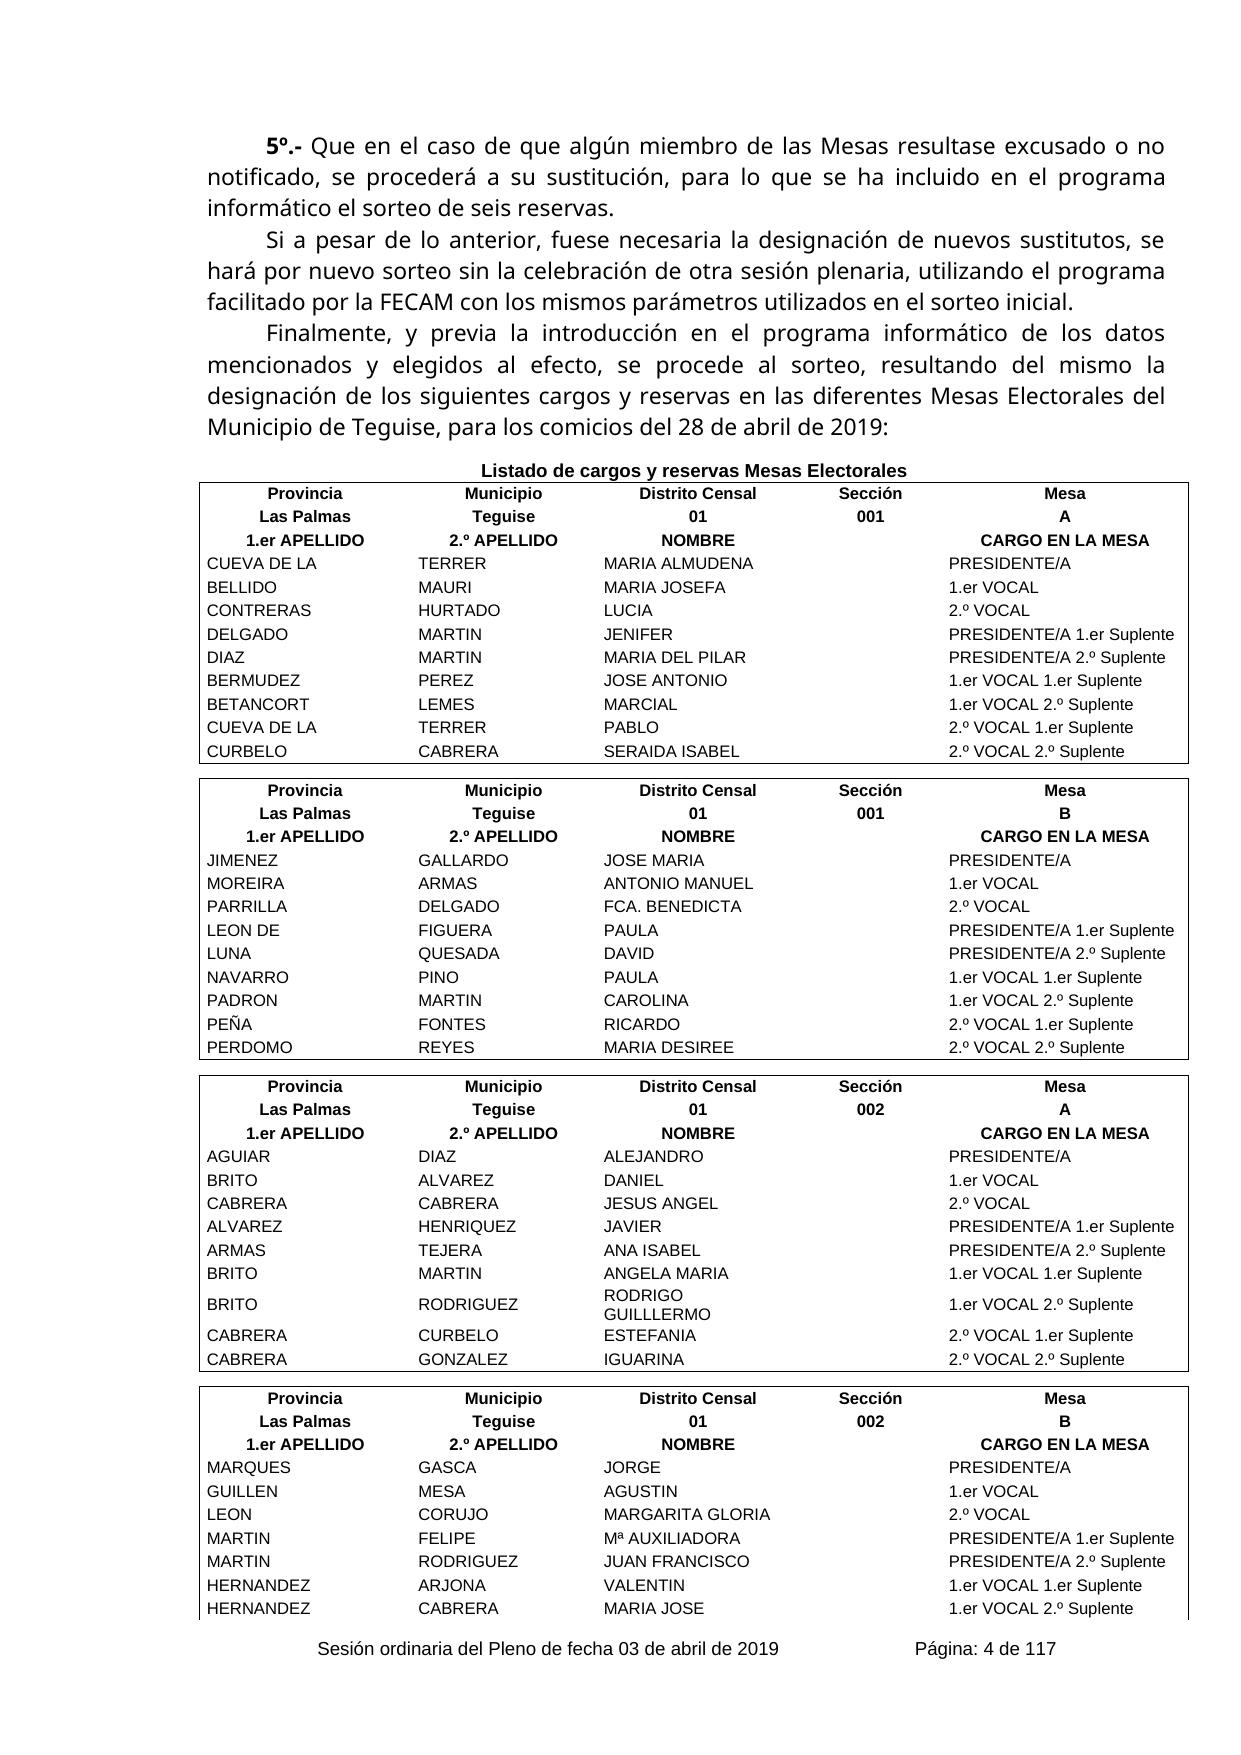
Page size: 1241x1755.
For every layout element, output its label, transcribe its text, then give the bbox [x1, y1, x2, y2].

table_cell Teguise [411, 1409, 596, 1433]
table_cell PRESIDENTE/A 1.er Suplente [941, 1215, 1188, 1238]
table_cell DANIEL [596, 1168, 800, 1192]
table_cell [800, 1036, 941, 1059]
table_cell 2.º APELLIDO [411, 825, 596, 848]
table_cell 1.er VOCAL 1.er Suplente [941, 966, 1188, 989]
table_cell MARTIN [200, 1550, 411, 1573]
table_cell 1.er VOCAL [941, 1168, 1188, 1192]
table_cell [800, 1121, 941, 1145]
table_cell ANA ISABEL [596, 1239, 800, 1262]
table_cell 1.er VOCAL 2.º Suplente [941, 1597, 1188, 1620]
table_cell DELGADO [411, 895, 596, 919]
table_cell JUAN FRANCISCO [596, 1550, 800, 1573]
table_cell Provincia [200, 483, 411, 505]
table_cell MARIA JOSEFA [596, 575, 800, 599]
table_cell [800, 942, 941, 966]
table_cell CARGO EN LA MESA [941, 1433, 1188, 1456]
table_cell RODRIGO GUILLLERMO [596, 1285, 800, 1324]
table_cell [800, 669, 941, 692]
table_cell A [941, 505, 1188, 528]
table_cell RICARDO [596, 1013, 800, 1036]
table_cell HERNANDEZ [200, 1597, 411, 1620]
table_cell 1.er VOCAL 2.º Suplente [941, 1285, 1188, 1324]
table_cell LEON [200, 1503, 411, 1526]
table_cell 2.º VOCAL 2.º Suplente [941, 739, 1188, 763]
table_cell 2.º APELLIDO [411, 529, 596, 552]
table_cell 002 [800, 1409, 941, 1433]
table_cell CARGO EN LA MESA [941, 529, 1188, 552]
table_cell CARGO EN LA MESA [941, 825, 1188, 848]
table_cell 2.º VOCAL [941, 1192, 1188, 1215]
table_cell PADRON [200, 989, 411, 1012]
table_cell NOMBRE [596, 1433, 800, 1456]
table_cell [800, 1192, 941, 1215]
table_header Sección [800, 779, 941, 801]
table_cell 2.º VOCAL 1.er Suplente [941, 1324, 1188, 1347]
table_header Mesa [941, 1076, 1188, 1098]
table_cell 1.er VOCAL 1.er Suplente [941, 1573, 1188, 1597]
table_cell BRITO [200, 1262, 411, 1285]
table_cell JIMENEZ [200, 848, 411, 872]
table_cell 1.er APELLIDO [200, 825, 411, 848]
table_cell GALLARDO [411, 848, 596, 872]
table_cell CUEVA DE LA [200, 552, 411, 575]
table_cell [800, 646, 941, 669]
table_cell Municipio [411, 483, 596, 505]
table_cell PRESIDENTE/A [941, 1145, 1188, 1168]
table_cell 1.er APELLIDO [200, 1121, 411, 1145]
table_cell Las Palmas [200, 1098, 411, 1121]
table_cell JOSE ANTONIO [596, 669, 800, 692]
table_cell GONZALEZ [411, 1347, 596, 1371]
table_cell PRESIDENTE/A 1.er Suplente [941, 919, 1188, 942]
table_cell 2.º VOCAL 2.º Suplente [941, 1347, 1188, 1371]
table_cell [800, 552, 941, 575]
table_cell [800, 919, 941, 942]
table_cell Mesa [941, 483, 1188, 505]
table_cell [800, 1456, 941, 1479]
table_cell JESUS ANGEL [596, 1192, 800, 1215]
table_cell JORGE [596, 1456, 800, 1479]
table_cell DIAZ [411, 1145, 596, 1168]
table_header Sección [800, 1387, 941, 1409]
table_cell CONTRERAS [200, 599, 411, 622]
table_cell PRESIDENTE/A [941, 1456, 1188, 1479]
table_cell 2.º VOCAL [941, 1503, 1188, 1526]
table_cell [800, 529, 941, 552]
table_cell MARTIN [411, 989, 596, 1012]
table_cell BERMUDEZ [200, 669, 411, 692]
table_cell ARMAS [200, 1239, 411, 1262]
table_cell CARGO EN LA MESA [941, 1121, 1188, 1145]
table_cell MARIA DESIREE [596, 1036, 800, 1059]
table_cell B [941, 1409, 1188, 1433]
table_cell TERRER [411, 716, 596, 739]
table_cell B [941, 801, 1188, 825]
table_cell DIAZ [200, 646, 411, 669]
table_cell PRESIDENTE/A [941, 552, 1188, 575]
table_header Provincia [200, 779, 411, 801]
table_cell BRITO [200, 1168, 411, 1192]
table_cell PAULA [596, 919, 800, 942]
table_cell CURBELO [200, 739, 411, 763]
table_cell REYES [411, 1036, 596, 1059]
table_cell FELIPE [411, 1526, 596, 1550]
table_cell DAVID [596, 942, 800, 966]
table_header Municipio [411, 1076, 596, 1098]
table_cell [800, 895, 941, 919]
table_cell SERAIDA ISABEL [596, 739, 800, 763]
table_cell [800, 739, 941, 763]
table_cell [800, 1347, 941, 1371]
table_cell MARGARITA GLORIA [596, 1503, 800, 1526]
table_cell MAURI [411, 575, 596, 599]
table_cell 2.º APELLIDO [411, 1121, 596, 1145]
table_cell PERDOMO [200, 1036, 411, 1059]
table_cell CABRERA [200, 1324, 411, 1347]
table_cell AGUSTIN [596, 1480, 800, 1503]
table_cell 2.º VOCAL 1.er Suplente [941, 716, 1188, 739]
table_cell PINO [411, 966, 596, 989]
table_cell [800, 989, 941, 1012]
table_cell CORUJO [411, 1503, 596, 1526]
table_cell PRESIDENTE/A 2.º Suplente [941, 1239, 1188, 1262]
table_cell ARMAS [411, 872, 596, 895]
table_cell PRESIDENTE/A 2.º Suplente [941, 646, 1188, 669]
table_cell [800, 1526, 941, 1550]
table_cell CABRERA [411, 1192, 596, 1215]
table_cell A [941, 1098, 1188, 1121]
table_cell 01 [596, 505, 800, 528]
table_cell Las Palmas [200, 1409, 411, 1433]
table_cell HERNANDEZ [200, 1573, 411, 1597]
table_cell [800, 848, 941, 872]
table_cell 2.º VOCAL 2.º Suplente [941, 1036, 1188, 1059]
table_cell TERRER [411, 552, 596, 575]
table_cell [800, 1550, 941, 1573]
table_cell Mª AUXILIADORA [596, 1526, 800, 1550]
text Si a pesar de lo anterior, fuese necesaria la designación de nuevos sustitutos, se hará por nuevo sorteo sin la celebración de otra sesión plenaria, utilizando el programa facilitado por la FECAM con los mismos parámetros utilizados en el sorteo inicial. [207, 224, 1167, 317]
table_cell MARQUES [200, 1456, 411, 1479]
table_cell GASCA [411, 1456, 596, 1479]
table_cell Teguise [411, 505, 596, 528]
table_cell 2.º VOCAL 1.er Suplente [941, 1013, 1188, 1036]
table_cell PARRILLA [200, 895, 411, 919]
table_cell Las Palmas [200, 801, 411, 825]
table_cell [800, 1215, 941, 1238]
table_cell [800, 1013, 941, 1036]
table_cell Teguise [411, 1098, 596, 1121]
table_cell BELLIDO [200, 575, 411, 599]
table_cell 001 [800, 801, 941, 825]
table_header Listado de cargos y reservas Mesas Electorales [199, 457, 1189, 482]
table_cell CABRERA [200, 1347, 411, 1371]
table_header Distrito Censal [596, 1387, 800, 1409]
table_cell PAULA [596, 966, 800, 989]
table_cell [800, 1168, 941, 1192]
table_cell [800, 1433, 941, 1456]
table_cell ALVAREZ [411, 1168, 596, 1192]
table_cell 2.º APELLIDO [411, 1433, 596, 1456]
table_cell RODRIGUEZ [411, 1285, 596, 1324]
table_cell MESA [411, 1480, 596, 1503]
table_header Mesa [941, 779, 1188, 801]
table_cell TEJERA [411, 1239, 596, 1262]
table_cell MOREIRA [200, 872, 411, 895]
table_cell GUILLEN [200, 1480, 411, 1503]
table_cell NOMBRE [596, 529, 800, 552]
table_cell [800, 966, 941, 989]
table_cell PRESIDENTE/A 1.er Suplente [941, 1526, 1188, 1550]
table_cell 01 [596, 1409, 800, 1433]
table_cell PEÑA [200, 1013, 411, 1036]
table_cell [800, 1239, 941, 1262]
table_cell [800, 1145, 941, 1168]
table_cell 1.er VOCAL 2.º Suplente [941, 693, 1188, 716]
table_header Municipio [411, 779, 596, 801]
table_cell IGUARINA [596, 1347, 800, 1371]
table_cell 01 [596, 1098, 800, 1121]
table_cell [800, 1285, 941, 1324]
table_cell JAVIER [596, 1215, 800, 1238]
table_cell CURBELO [411, 1324, 596, 1347]
table_cell MARIA DEL PILAR [596, 646, 800, 669]
table_cell HURTADO [411, 599, 596, 622]
table_cell [800, 693, 941, 716]
table_cell LUNA [200, 942, 411, 966]
table_cell HENRIQUEZ [411, 1215, 596, 1238]
table_cell MARIA ALMUDENA [596, 552, 800, 575]
table_cell CABRERA [411, 1597, 596, 1620]
table_cell MARTIN [411, 1262, 596, 1285]
table_cell 1.er APELLIDO [200, 529, 411, 552]
table_cell [800, 1324, 941, 1347]
table_cell [800, 599, 941, 622]
table_cell [800, 716, 941, 739]
table_cell CABRERA [200, 1192, 411, 1215]
table_cell 2.º VOCAL [941, 895, 1188, 919]
table_cell Sección [800, 483, 941, 505]
table_cell DELGADO [200, 622, 411, 646]
table_cell AGUIAR [200, 1145, 411, 1168]
table_header Sección [800, 1076, 941, 1098]
table_cell [800, 825, 941, 848]
table_cell [800, 1262, 941, 1285]
table_cell 002 [800, 1098, 941, 1121]
table_cell FONTES [411, 1013, 596, 1036]
table_cell LEON DE [200, 919, 411, 942]
table_cell CUEVA DE LA [200, 716, 411, 739]
table_header Distrito Censal [596, 1076, 800, 1098]
table_header Mesa [941, 1387, 1188, 1409]
table_cell JOSE MARIA [596, 848, 800, 872]
table_cell FCA. BENEDICTA [596, 895, 800, 919]
table_cell MARCIAL [596, 693, 800, 716]
table_cell ALVAREZ [200, 1215, 411, 1238]
table_cell [800, 1573, 941, 1597]
table_cell LUCIA [596, 599, 800, 622]
table_header Municipio [411, 1387, 596, 1409]
table_cell PEREZ [411, 669, 596, 692]
table_cell 1.er VOCAL [941, 872, 1188, 895]
table_cell BETANCORT [200, 693, 411, 716]
table_cell 1.er VOCAL [941, 575, 1188, 599]
table_cell PRESIDENTE/A 1.er Suplente [941, 622, 1188, 646]
table_header Provincia [200, 1076, 411, 1098]
table_cell JENIFER [596, 622, 800, 646]
table_header Provincia [200, 1387, 411, 1409]
table_cell PABLO [596, 716, 800, 739]
table_cell 1.er APELLIDO [200, 1433, 411, 1456]
table_cell ARJONA [411, 1573, 596, 1597]
table_cell Distrito Censal [596, 483, 800, 505]
table_cell NAVARRO [200, 966, 411, 989]
table_cell 1.er VOCAL 1.er Suplente [941, 669, 1188, 692]
table_cell ALEJANDRO [596, 1145, 800, 1168]
table_cell CABRERA [411, 739, 596, 763]
table_cell NOMBRE [596, 825, 800, 848]
table_cell ESTEFANIA [596, 1324, 800, 1347]
table_cell PRESIDENTE/A 2.º Suplente [941, 942, 1188, 966]
table_header Distrito Censal [596, 779, 800, 801]
table_cell [800, 1480, 941, 1503]
table_cell Teguise [411, 801, 596, 825]
table_cell FIGUERA [411, 919, 596, 942]
table_cell BRITO [200, 1285, 411, 1324]
text 5º.- Que en el caso de que algún miembro de las Mesas resultase excusado o no notificado, se procederá a su sustitución, para lo que se ha incluido en el programa informático el sorteo de seis reservas. [207, 130, 1167, 224]
table_cell PRESIDENTE/A [941, 848, 1188, 872]
table_cell RODRIGUEZ [411, 1550, 596, 1573]
table_cell [800, 872, 941, 895]
table_cell 2.º VOCAL [941, 599, 1188, 622]
table_cell MARTIN [200, 1526, 411, 1550]
table_cell Las Palmas [200, 505, 411, 528]
table_cell [800, 1503, 941, 1526]
table_cell 01 [596, 801, 800, 825]
table_cell LEMES [411, 693, 596, 716]
table_cell VALENTIN [596, 1573, 800, 1597]
text Finalmente, y previa la introducción en el programa informático de los datos mencionados y elegidos al efecto, se procede al sorteo, resultando del mismo la designación de los siguientes cargos y reservas en las diferentes Mesas Electorales del Municipio de Teguise, para los comicios del 28 de abril de 2019: [207, 317, 1167, 442]
table_cell [800, 1597, 941, 1620]
table_cell 1.er VOCAL [941, 1480, 1188, 1503]
table_cell MARTIN [411, 622, 596, 646]
table_cell 1.er VOCAL 1.er Suplente [941, 1262, 1188, 1285]
table_cell NOMBRE [596, 1121, 800, 1145]
table_cell MARTIN [411, 646, 596, 669]
table_cell [800, 575, 941, 599]
table_cell 1.er VOCAL 2.º Suplente [941, 989, 1188, 1012]
table_cell ANGELA MARIA [596, 1262, 800, 1285]
table_cell 001 [800, 505, 941, 528]
table_cell MARIA JOSE [596, 1597, 800, 1620]
table_cell PRESIDENTE/A 2.º Suplente [941, 1550, 1188, 1573]
table_cell CAROLINA [596, 989, 800, 1012]
table_cell [800, 622, 941, 646]
table_cell ANTONIO MANUEL [596, 872, 800, 895]
table_cell QUESADA [411, 942, 596, 966]
